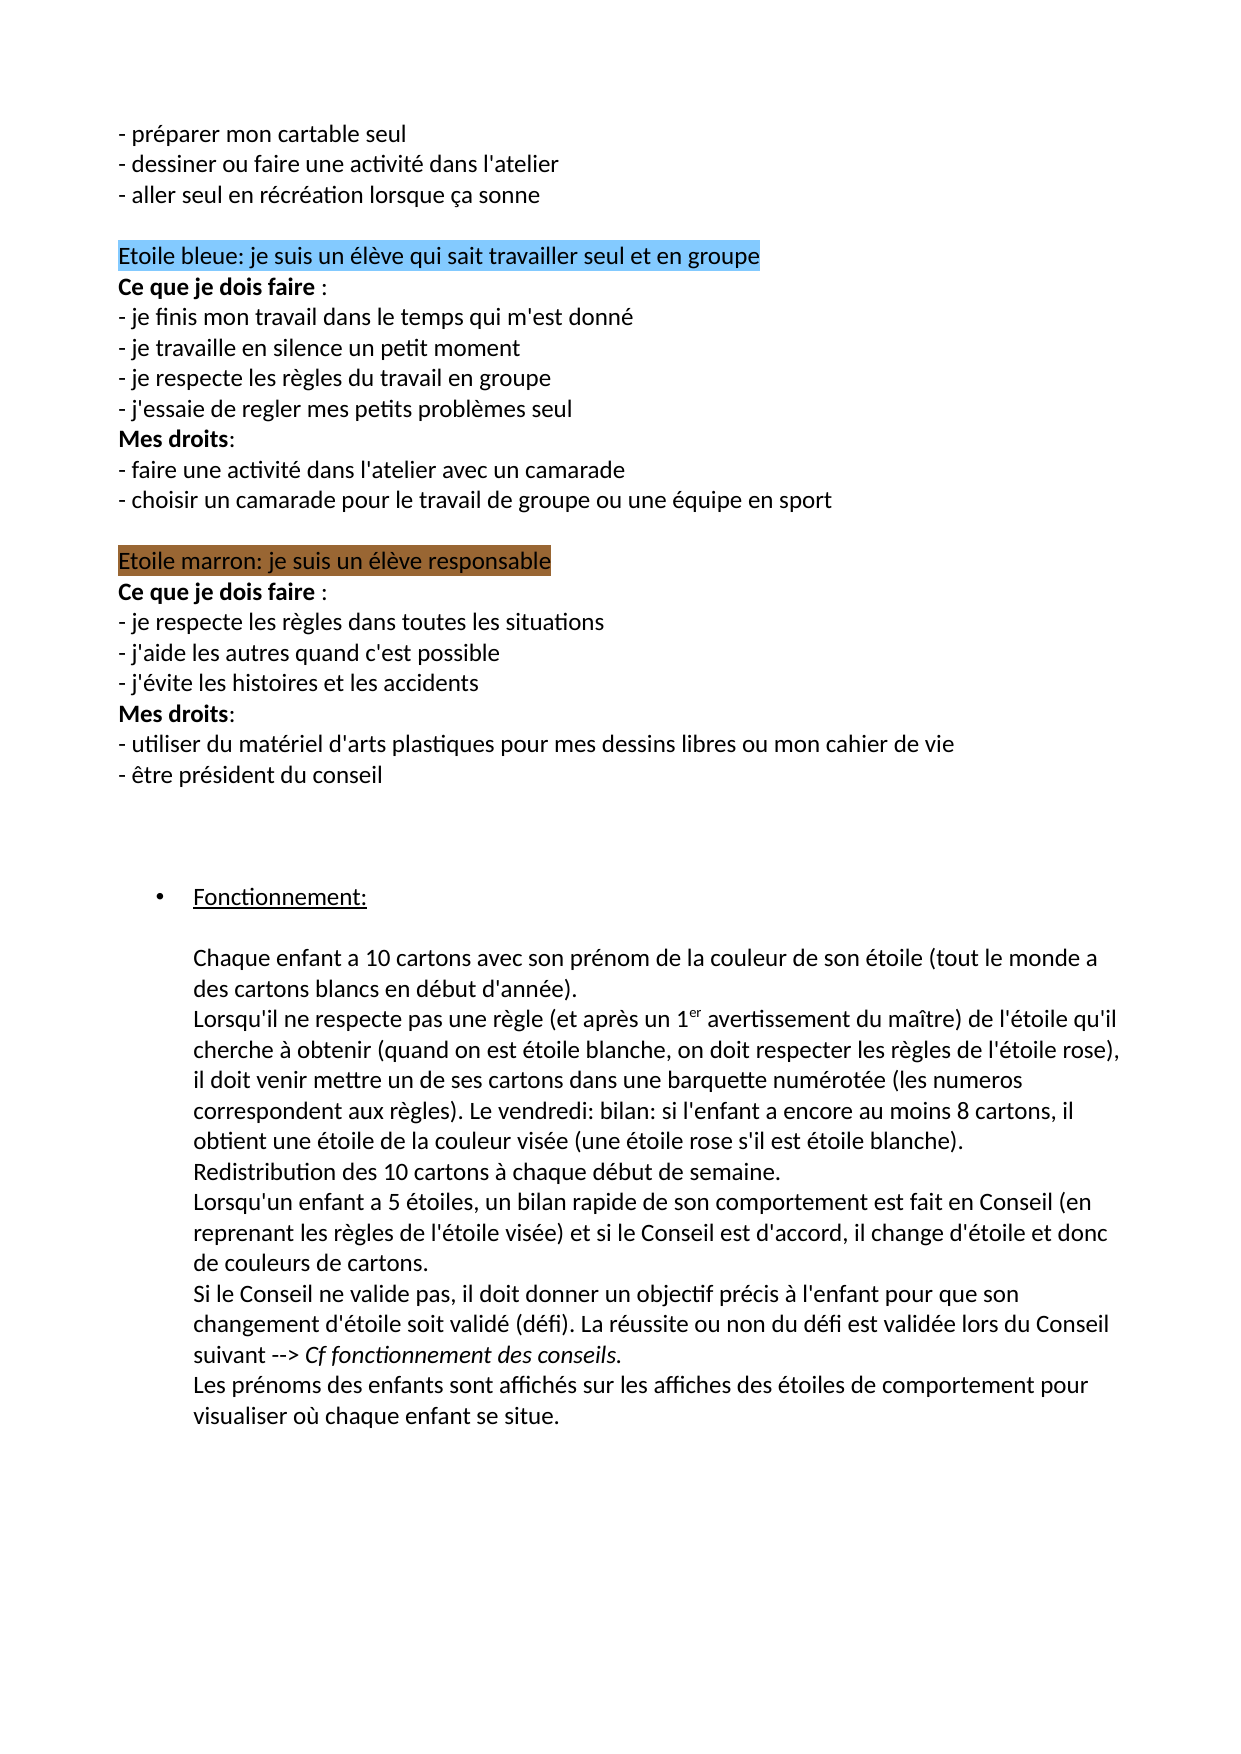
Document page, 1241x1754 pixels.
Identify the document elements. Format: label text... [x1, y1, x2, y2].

list Fonctionnement: [156, 881, 1122, 912]
text Mes droits: [118, 698, 1122, 728]
text Etoile marron: je suis un élève responsable [118, 545, 1122, 576]
text Ce que je dois faire : [118, 271, 1122, 301]
text - utiliser du matériel d'arts plastiques pour mes dessins libres ou mon cahier de vie [118, 728, 1122, 759]
list Chaque enfant a 10 cartons avec son prénom de la couleur de son étoile (tout le monde a des cartons blancs en début d'année). [156, 942, 1122, 1003]
text - faire une activité dans l'atelier avec un camarade [118, 454, 1122, 484]
text Etoile bleue: je suis un élève qui sait travailler seul et en groupe [118, 240, 1122, 271]
text Ce que je dois faire : [118, 576, 1122, 606]
text - être président du conseil [118, 759, 1122, 789]
text - j'évite les histoires et les accidents [118, 667, 1122, 698]
text - aller seul en récréation lorsque ça sonne [118, 179, 1122, 210]
text - choisir un camarade pour le travail de groupe ou une équipe en sport [118, 484, 1122, 515]
list Les prénoms des enfants sont affichés sur les affiches des étoiles de comportement pour visualiser où chaque enfant se situe. [156, 1369, 1122, 1431]
text Mes droits: [118, 423, 1122, 454]
text - je respecte les règles du travail en groupe [118, 362, 1122, 393]
text - je finis mon travail dans le temps qui m'est donné [118, 301, 1122, 332]
list Lorsqu'il ne respecte pas une règle (et après un 1er avertissement du maître) de l'étoile qu'il cherche à obtenir (quand on est étoile blanche, on doit respecter les règles de l'étoile rose), il doit venir mettre un de ses cartons dans une barquette numérotée (les numeros correspondent aux règles). Le vendredi: bilan: si l'enfant a encore au moins 8 cartons, il obtient une étoile de la couleur visée (une étoile rose s'il est étoile blanche). [156, 1003, 1122, 1156]
text - j'aide les autres quand c'est possible [118, 637, 1122, 667]
text - je respecte les règles dans toutes les situations [118, 606, 1122, 637]
text - préparer mon cartable seul [118, 118, 1122, 149]
text - j'essaie de regler mes petits problèmes seul [118, 393, 1122, 423]
text - je travaille en silence un petit moment [118, 332, 1122, 362]
text - dessiner ou faire une activité dans l'atelier [118, 149, 1122, 179]
list Redistribution des 10 cartons à chaque début de semaine. [156, 1156, 1122, 1186]
list Si le Conseil ne valide pas, il doit donner un objectif précis à l'enfant pour que son changement d'étoile soit validé (défi). La réussite ou non du défi est validée lors du Conseil suivant --> Cf fonctionnement des conseils. [156, 1278, 1122, 1369]
list Lorsqu'un enfant a 5 étoiles, un bilan rapide de son comportement est fait en Conseil (en reprenant les règles de l'étoile visée) et si le Conseil est d'accord, il change d'étoile et donc de couleurs de cartons. [156, 1186, 1122, 1278]
